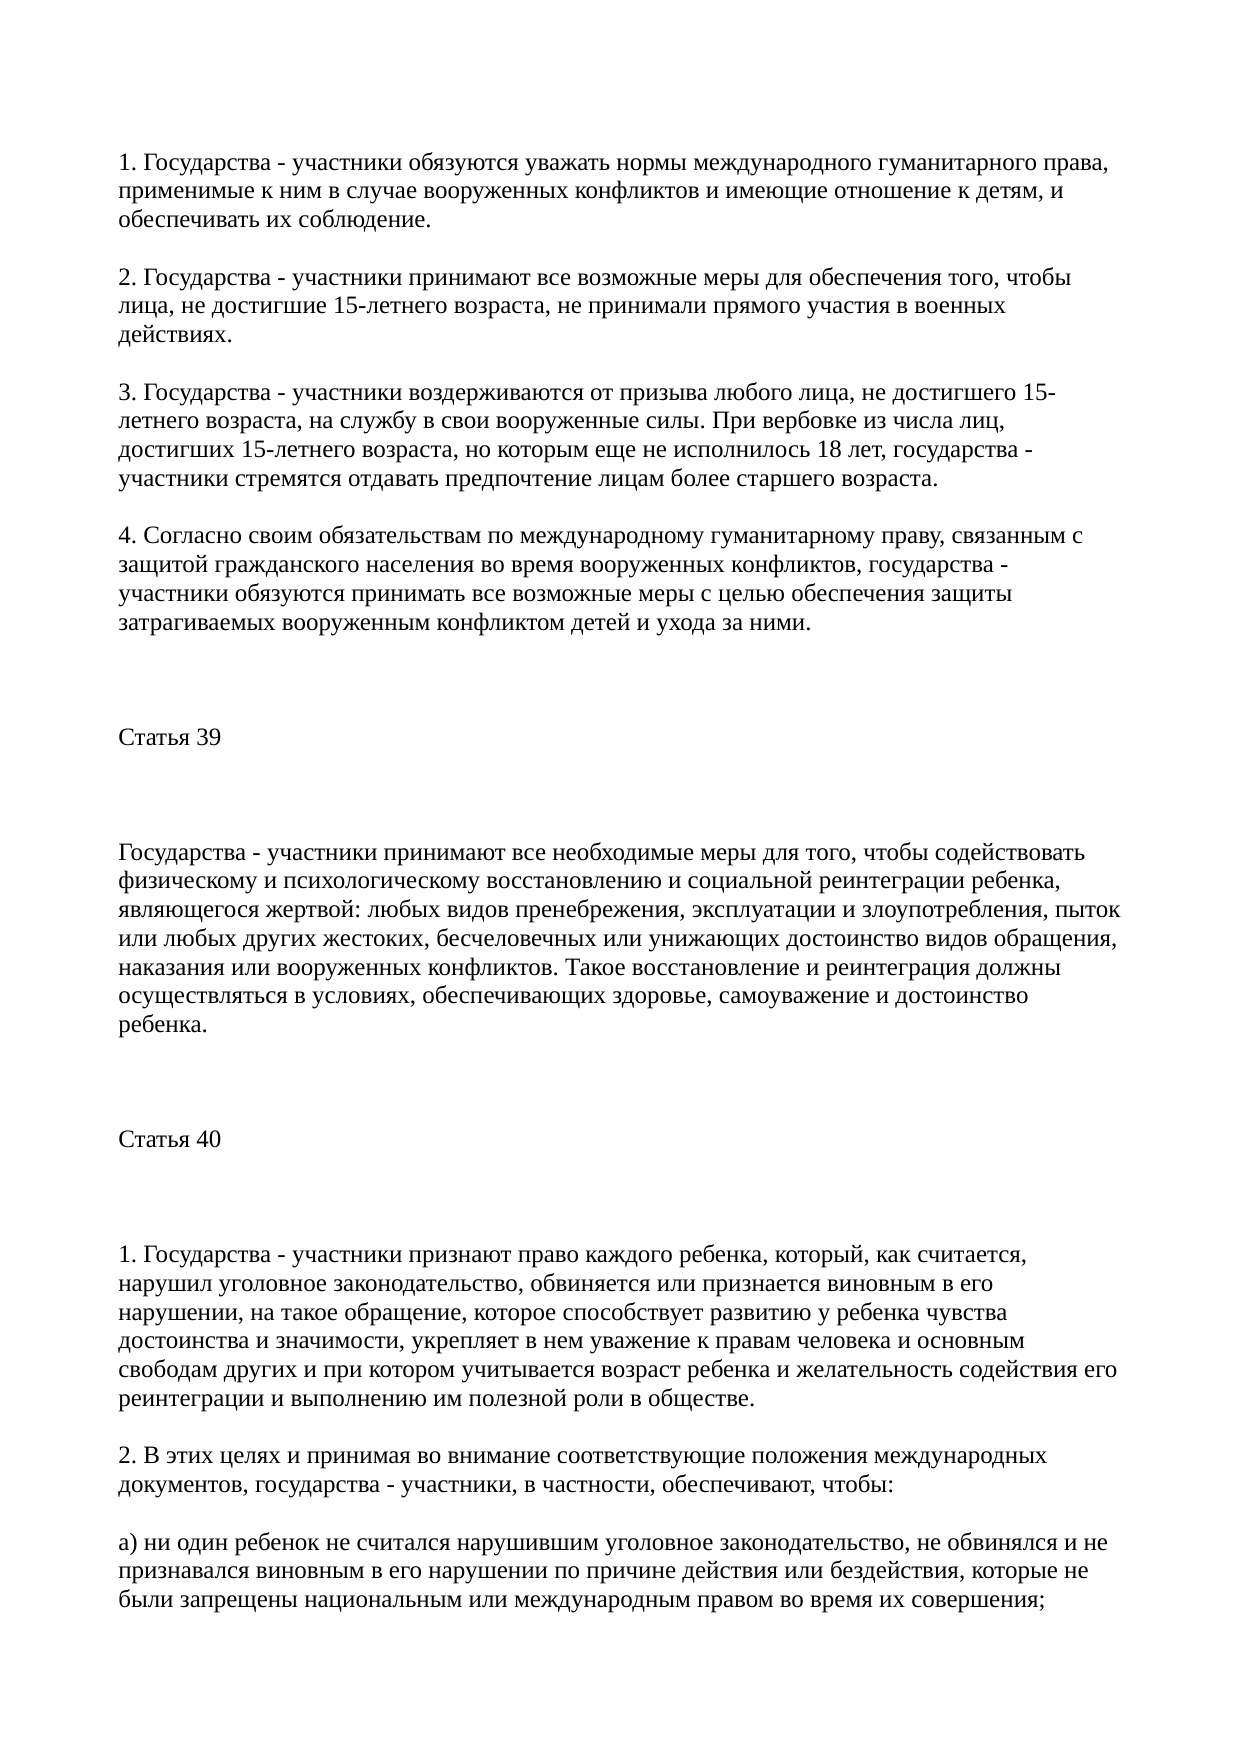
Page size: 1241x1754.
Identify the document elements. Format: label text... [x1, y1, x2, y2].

text a) ни один ребенок не считался нарушившим уголовное законодательство, не обвинялся и не признавался виновным в его нарушении по причине действия или бездействия, которые не были запрещены национальным или международным правом во время их совершения; [118, 1527, 1122, 1613]
text Статья 39 [118, 722, 1122, 751]
text Статья 40 [118, 1124, 1122, 1153]
text 3. Государства - участники воздерживаются от призыва любого лица, не достигшего 15-летнего возраста, на службу в свои вооруженные силы. При вербовке из числа лиц, достигших 15-летнего возраста, но которым еще не исполнилось 18 лет, государства - участники стремятся отдавать предпочтение лицам более старшего возраста. [118, 377, 1122, 492]
text 1. Государства - участники обязуются уважать нормы международного гуманитарного права, применимые к ним в случае вооруженных конфликтов и имеющие отношение к детям, и обеспечивать их соблюдение. [118, 147, 1122, 233]
text 4. Согласно своим обязательствам по международному гуманитарному праву, связанным с защитой гражданского населения во время вооруженных конфликтов, государства - участники обязуются принимать все возможные меры с целью обеспечения защиты затрагиваемых вооруженным конфликтом детей и ухода за ними. [118, 521, 1122, 636]
text 2. Государства - участники принимают все возможные меры для обеспечения того, чтобы лица, не достигшие 15-летнего возраста, не принимали прямого участия в военных действиях. [118, 262, 1122, 348]
text Государства - участники принимают все необходимые меры для того, чтобы содействовать физическому и психологическому восстановлению и социальной реинтеграции ребенка, являющегося жертвой: любых видов пренебрежения, эксплуатации и злоупотребления, пыток или любых других жестоких, бесчеловечных или унижающих достоинство видов обращения, наказания или вооруженных конфликтов. Такое восстановление и реинтеграция должны осуществляться в условиях, обеспечивающих здоровье, самоуважение и достоинство ребенка. [118, 837, 1122, 1038]
text 2. В этих целях и принимая во внимание соответствующие положения международных документов, государства - участники, в частности, обеспечивают, чтобы: [118, 1441, 1122, 1498]
text 1. Государства - участники признают право каждого ребенка, который, как считается, нарушил уголовное законодательство, обвиняется или признается виновным в его нарушении, на такое обращение, которое способствует развитию у ребенка чувства достоинства и значимости, укрепляет в нем уважение к правам человека и основным свободам других и при котором учитывается возраст ребенка и желательность содействия его реинтеграции и выполнению им полезной роли в обществе. [118, 1239, 1122, 1412]
